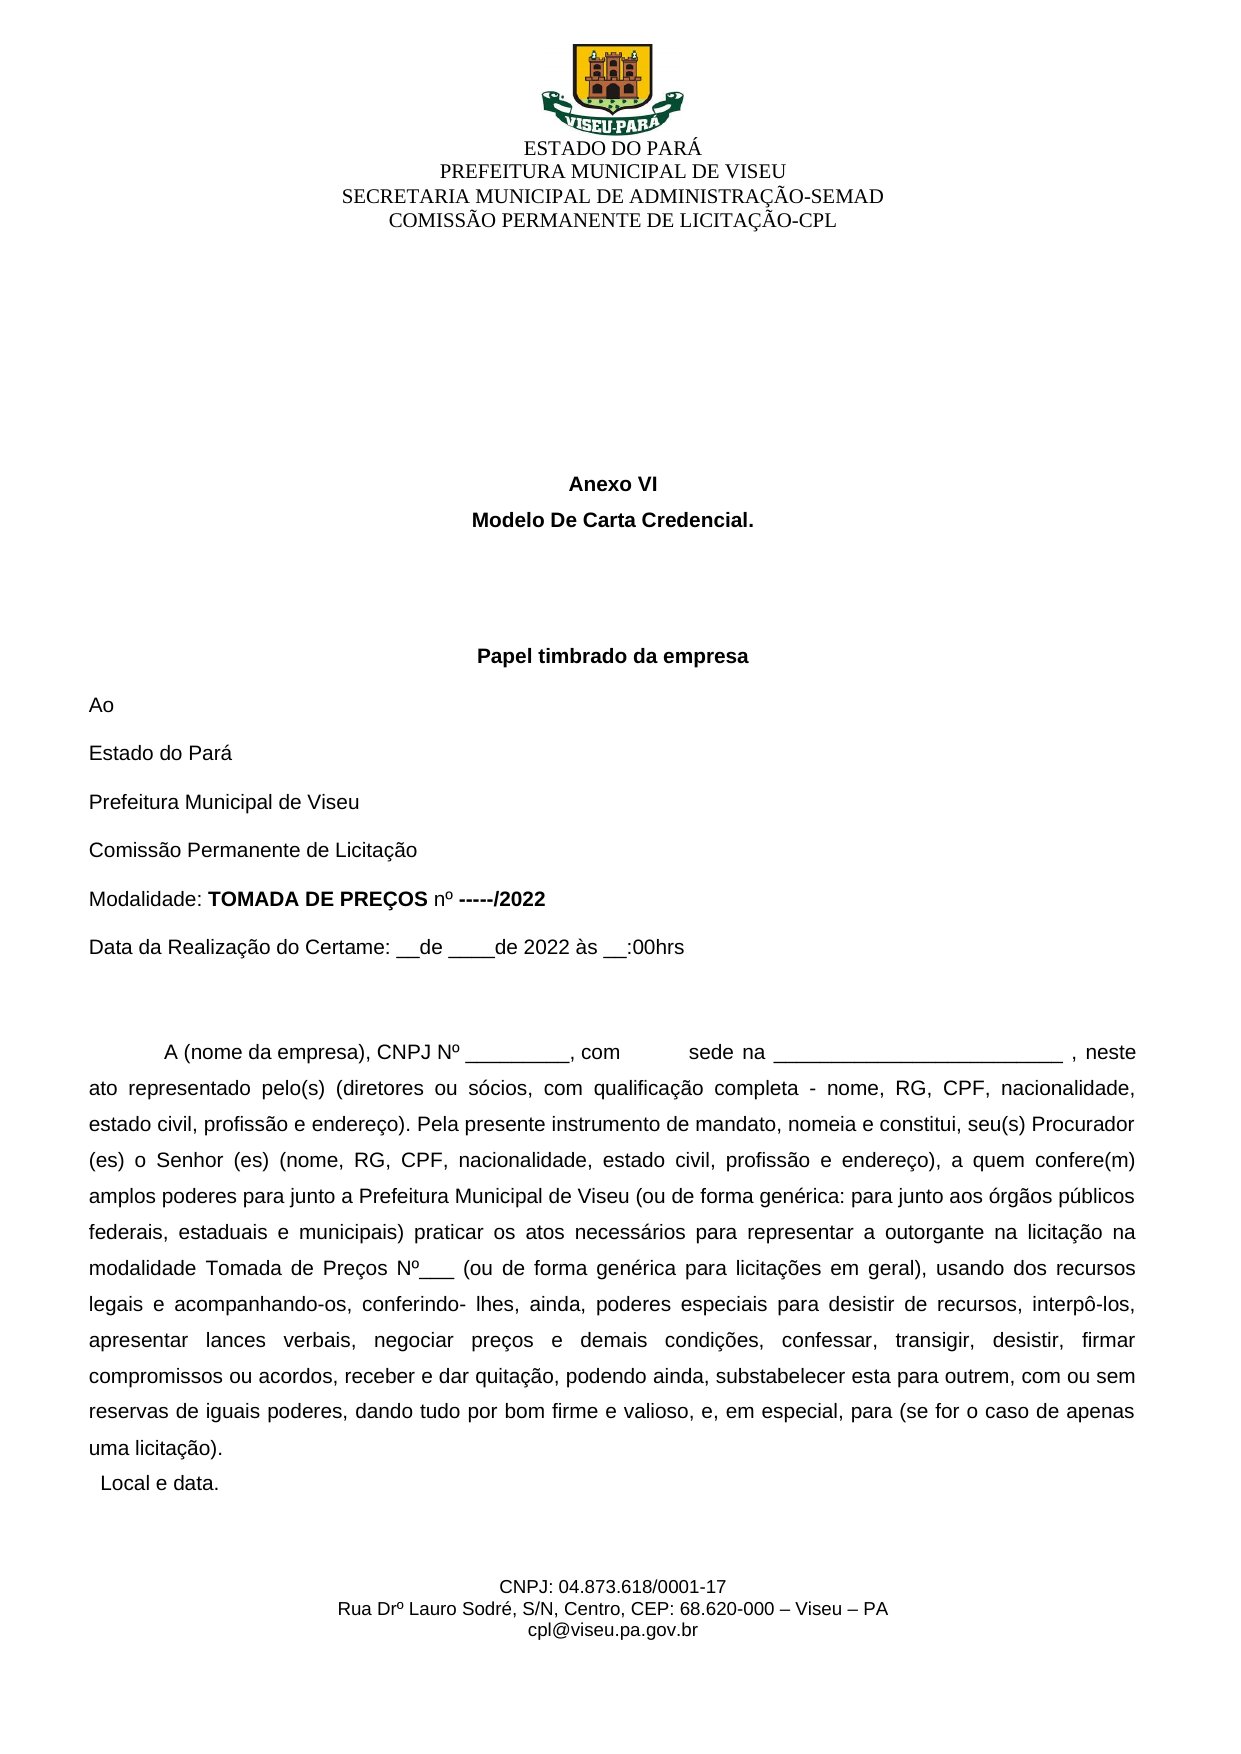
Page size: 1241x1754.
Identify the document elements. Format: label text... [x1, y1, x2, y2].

text Data da Realização do Certame: __de ____de 2022 às __:00hrs [89, 935, 1137, 959]
text Modalidade: TOMADA DE PREÇOS nº -----/2022 [89, 886, 1137, 910]
text Anexo VI [24, 407, 1201, 443]
text Prefeitura Municipal de Viseu [89, 789, 1137, 813]
picture [541, 44, 685, 136]
text Modelo De Carta Credencial. [24, 443, 1201, 532]
text Papel timbrado da empresa [89, 644, 1137, 668]
text Ao [89, 693, 1137, 717]
text Comissão Permanente de Licitação [89, 838, 1137, 862]
text Estado do Pará [89, 741, 1137, 765]
text A (nome da empresa), CNPJ Nº _________, com sede na _________________________ , neste ato representado pelo(s) (diretores ou sócios, com qualificação completa - nome, RG, CPF, nacionalidade, estado civil, profissão e endereço). Pela presente instrumento de mandato, nomeia e constitui, seu(s) Procurador (es) o Senhor (es) (nome, RG, CPF, nacionalidade, estado civil, profissão e endereço), a quem confere(m) amplos poderes para junto a Prefeitura Municipal de Viseu (ou de forma genérica: para junto aos órgãos públicos federais, estaduais e municipais) praticar os atos necessários para representar a outorgante na licitação na modalidade Tomada de Preços Nº___ (ou de forma genérica para licitações em geral), usando dos recursos legais e acompanhando-os, conferindo- lhes, ainda, poderes especiais para desistir de recursos, interpô-los, apresentar lances verbais, negociar preços e demais condições, confessar, transigir, desistir, firmar compromissos ou acordos, receber e dar quitação, podendo ainda, substabelecer esta para outrem, com ou sem reservas de iguais poderes, dando tudo por bom firme e valioso, e, em especial, para (se for o caso de apenas uma licitação). [89, 1040, 1137, 1459]
text Local e data. [89, 1471, 1137, 1495]
